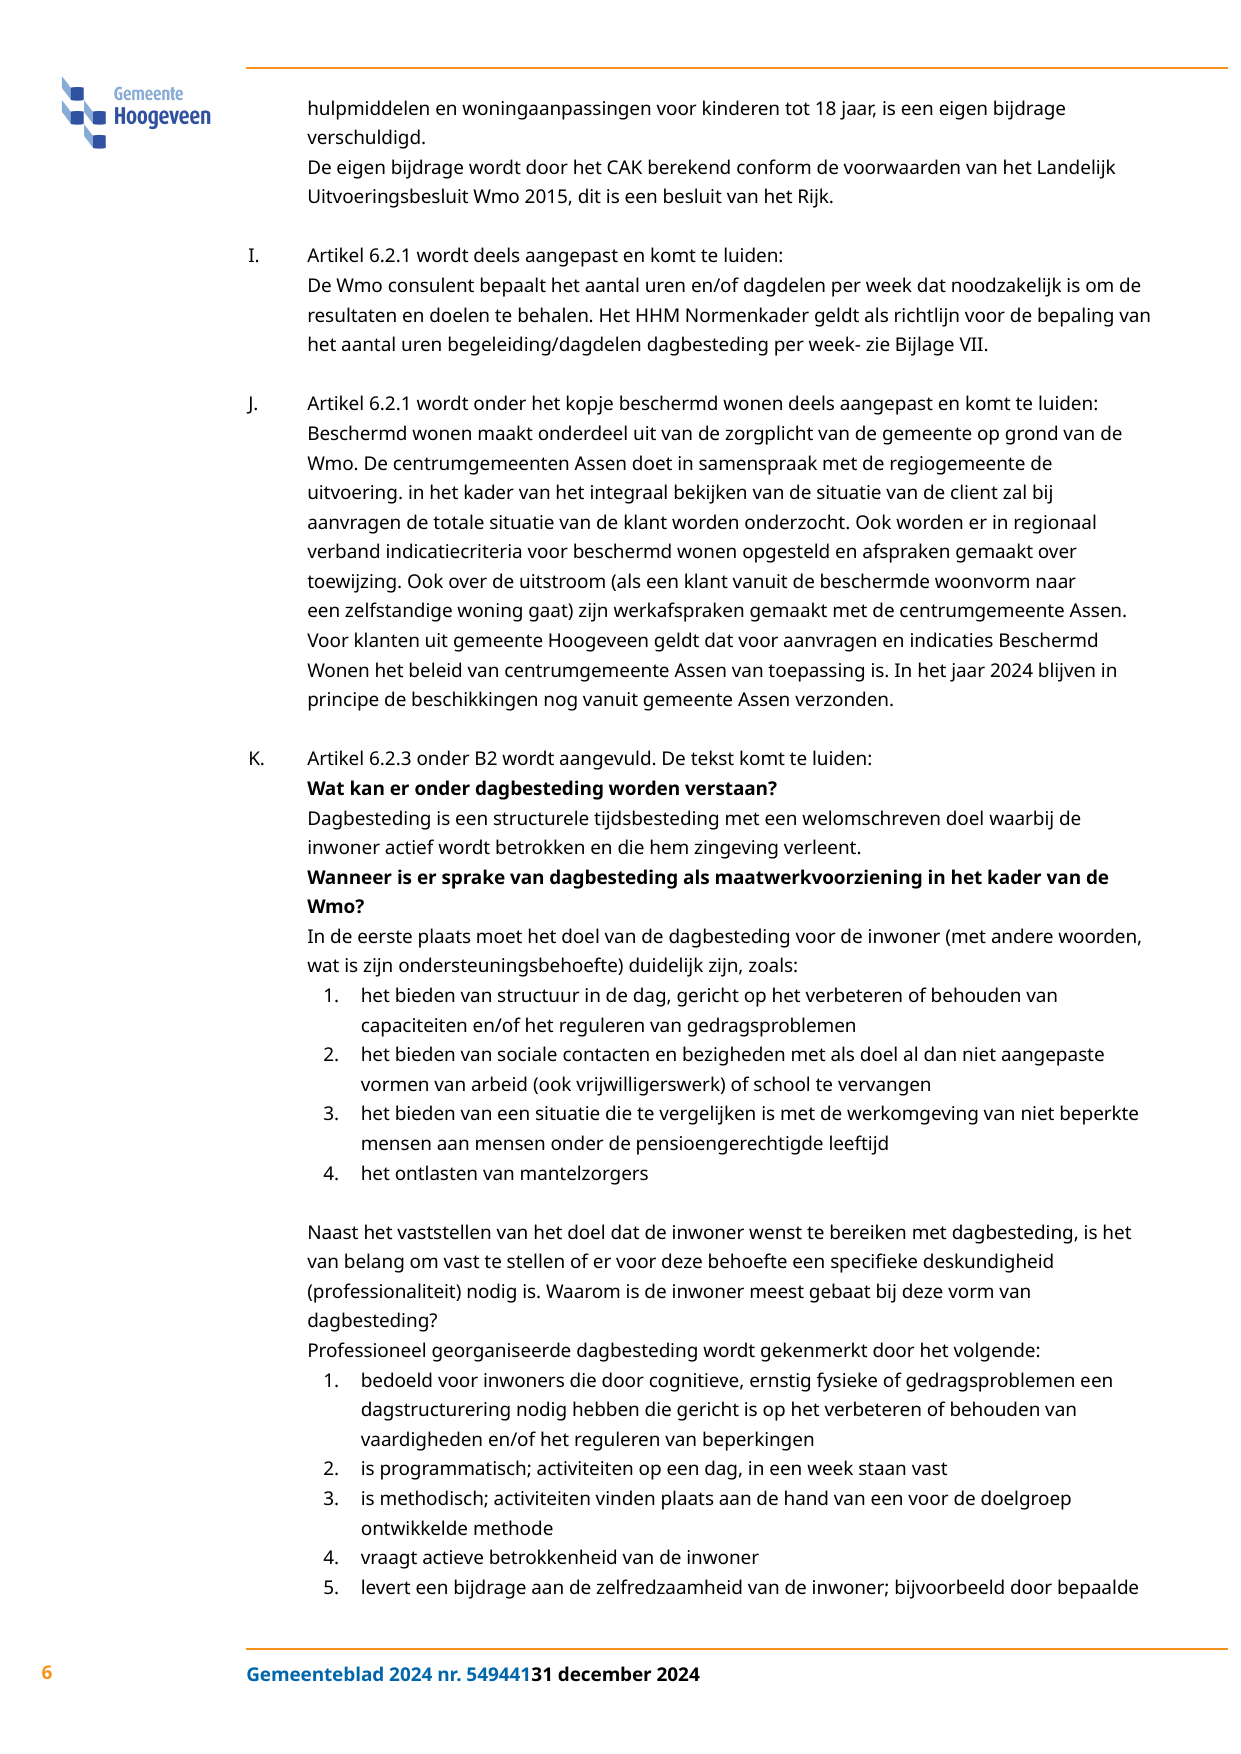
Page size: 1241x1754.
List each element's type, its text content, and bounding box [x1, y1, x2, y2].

list Artikel 6.2.1 wordt onder het kopje beschermd wonen deels aangepast en komt te luiden: [248, 391, 1152, 416]
list De eigen bijdrage wordt door het CAK berekend conform de voorwaarden van het Landelijk Uitvoeringsbesluit Wmo 2015, dit is een besluit van het Rijk. [248, 154, 1152, 209]
picture [41, 47, 231, 172]
list het bieden van structuur in de dag, gericht op het verbeteren of behouden van capaciteiten en/of het reguleren van gedragsproblemen [323, 982, 1152, 1038]
list bedoeld voor inwoners die door cognitieve, ernstig fysieke of gedragsproblemen een dagstructurering nodig hebben die gericht is op het verbeteren of behouden van vaardigheden en/of het reguleren van beperkingen [323, 1367, 1152, 1452]
list Beschermd wonen maakt onderdeel uit van de zorgplicht van de gemeente op grond van de Wmo. De centrumgemeenten Assen doet in samenspraak met de regiogemeente de uitvoering. in het kader van het integraal bekijken van de situatie van de client zal bij aanvragen de totale situatie van de klant worden onderzocht. Ook worden er in regionaal verband indicatiecriteria voor beschermd wonen opgesteld en afspraken gemaakt over toewijzing. Ook over de uitstroom (als een klant vanuit de beschermde woonvorm naar [248, 420, 1152, 594]
list Naast het vaststellen van het doel dat de inwoner wenst te bereiken met dagbesteding, is het van belang om vast te stellen of er voor deze behoefte een specifieke deskundigheid (professionaliteit) nodig is. Waarom is de inwoner meest gebaat bij deze vorm van dagbesteding? [248, 1219, 1152, 1333]
list het bieden van een situatie die te vergelijken is met de werkomgeving van niet beperkte mensen aan mensen onder de pensioengerechtigde leeftijd [323, 1101, 1152, 1156]
list Professioneel georganiseerde dagbesteding wordt gekenmerkt door het volgende: [248, 1337, 1152, 1363]
list De Wmo consulent bepaalt het aantal uren en/of dagdelen per week dat noodzakelijk is om de resultaten en doelen te behalen. Het HHM Normenkader geldt als richtlijn voor de bepaling van het aantal uren begeleiding/dagdelen dagbesteding per week- zie Bijlage VII. [248, 272, 1152, 357]
list hulpmiddelen en woningaanpassingen voor kinderen tot 18 jaar, is een eigen bijdrage verschuldigd. [248, 95, 1152, 150]
list is programmatisch; activiteiten op een dag, in een week staan vast [323, 1456, 1152, 1481]
list Dagbesteding is een structurele tijdsbesteding met een welomschreven doel waarbij de inwoner actief wordt betrokken en die hem zingeving verleent. [248, 805, 1152, 860]
list het bieden van sociale contacten en bezigheden met als doel al dan niet aangepaste vormen van arbeid (ook vrijwilligerswerk) of school te vervangen [323, 1041, 1152, 1097]
list is methodisch; activiteiten vinden plaats aan de hand van een voor de doelgroep ontwikkelde methode [323, 1485, 1152, 1541]
list vraagt actieve betrokkenheid van de inwoner [323, 1544, 1152, 1570]
list levert een bijdrage aan de zelfredzaamheid van de inwoner; bijvoorbeeld door bepaalde [323, 1574, 1152, 1600]
list In de eerste plaats moet het doel van de dagbesteding voor de inwoner (met andere woorden, wat is zijn ondersteuningsbehoefte) duidelijk zijn, zoals: [248, 923, 1152, 978]
list Wanneer is er sprake van dagbesteding als maatwerkvoorziening in het kader van de Wmo? [248, 864, 1152, 919]
list een zelfstandige woning gaat) zijn werkafspraken gemaakt met de centrumgemeente Assen. Voor klanten uit gemeente Hoogeveen geldt dat voor aanvragen en indicaties Beschermd Wonen het beleid van centrumgemeente Assen van toepassing is. In het jaar 2024 blijven in principe de beschikkingen nog vanuit gemeente Assen verzonden. [248, 598, 1152, 712]
list Artikel 6.2.3 onder B2 wordt aangevuld. De tekst komt te luiden: [248, 746, 1152, 771]
list Wat kan er onder dagbesteding worden verstaan? [248, 775, 1152, 801]
list het ontlasten van mantelzorgers [323, 1160, 1152, 1186]
list Artikel 6.2.1 wordt deels aangepast en komt te luiden: [248, 243, 1152, 268]
